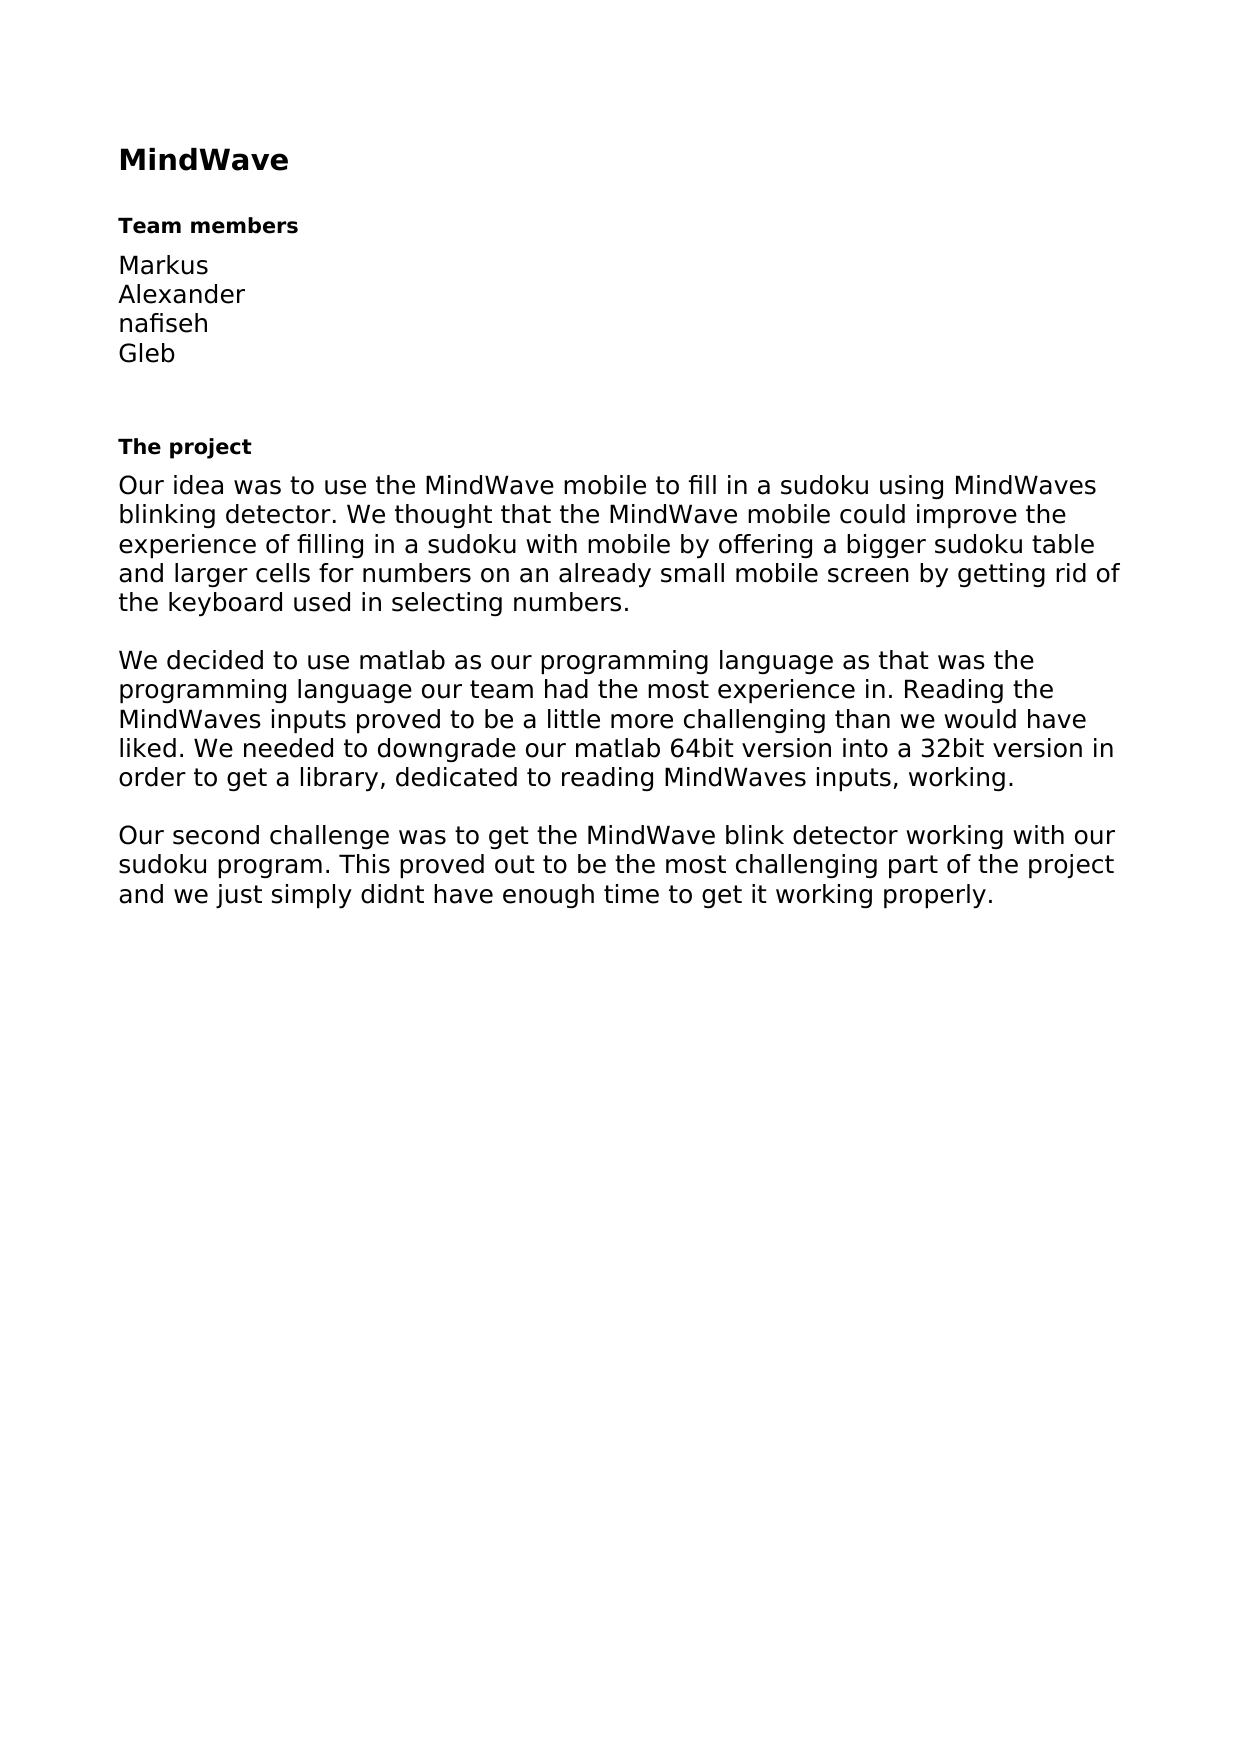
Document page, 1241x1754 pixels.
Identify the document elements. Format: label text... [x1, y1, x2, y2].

text Markus Alexander nafiseh Gleb [118, 251, 1122, 397]
text Our idea was to use the MindWave mobile to fill in a sudoku using MindWaves blinking detector. We thought that the MindWave mobile could improve the experience of filling in a sudoku with mobile by offering a bigger sudoku table and larger cells for numbers on an already small mobile screen by getting rid of the keyboard used in selecting numbers. We decided to use matlab as our programming language as that was the programming language our team had the most experience in. Reading the MindWaves inputs proved to be a little more challenging than we would have liked. We needed to downgrade our matlab 64bit version into a 32bit version in order to get a library, dedicated to reading MindWaves inputs, working. Our second challenge was to get the MindWave blink detector working with our sudoku program. This proved out to be the most challenging part of the project and we just simply didnt have enough time to get it working properly. [118, 471, 1122, 909]
subtitle Team members [118, 214, 1122, 239]
subtitle The project [118, 435, 1122, 459]
subtitle MindWave [118, 143, 1122, 177]
